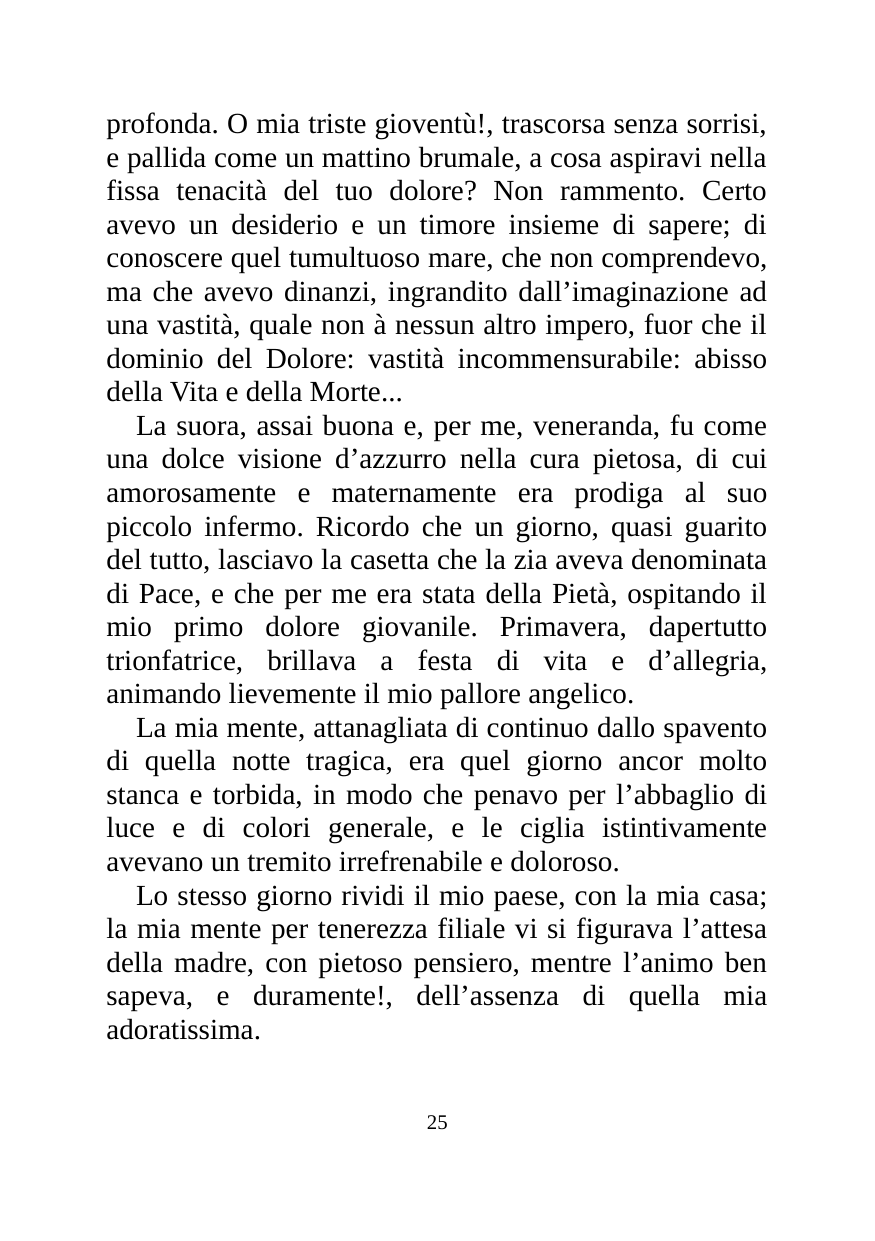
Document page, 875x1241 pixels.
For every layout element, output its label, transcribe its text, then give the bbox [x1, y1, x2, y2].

text profonda. O mia triste gioventù!, trascorsa senza sorrisi, e pallida come un mattino brumale, a cosa aspiravi nella fissa tenacità del tuo dolore? Non rammento. Certo avevo un desiderio e un timore insieme di sapere; di conoscere quel tumultuoso mare, che non comprendevo, ma che avevo dinanzi, ingrandito dall’imaginazione ad una vastità, quale non à nessun altro impero, fuor che il dominio del Dolore: vastità incommensurabile: abisso della Vita e della Morte... [106, 106, 768, 408]
text Lo stesso giorno rividi il mio paese, con la mia casa; la mia mente per tenerezza filiale vi si figurava l’attesa della madre, con pietoso pensiero, mentre l’animo ben sapeva, e duramente!, dell’assenza di quella mia adoratissima. [106, 878, 768, 1045]
text La suora, assai buona e, per me, veneranda, fu come una dolce visione d’azzurro nella cura pietosa, di cui amorosamente e maternamente era prodiga al suo piccolo infermo. Ricordo che un giorno, quasi guarito del tutto, lasciavo la casetta che la zia aveva denominata di Pace, e che per me era stata della Pietà, ospitando il mio primo dolore giovanile. Primavera, dapertutto trionfatrice, brillava a festa di vita e d’allegria, animando lievemente il mio pallore angelico. [106, 408, 768, 710]
text La mia mente, attanagliata di continuo dallo spavento di quella notte tragica, era quel giorno ancor molto stanca e torbida, in modo che penavo per l’abbaglio di luce e di colori generale, e le ciglia istintivamente avevano un tremito irrefrenabile e doloroso. [106, 710, 768, 878]
